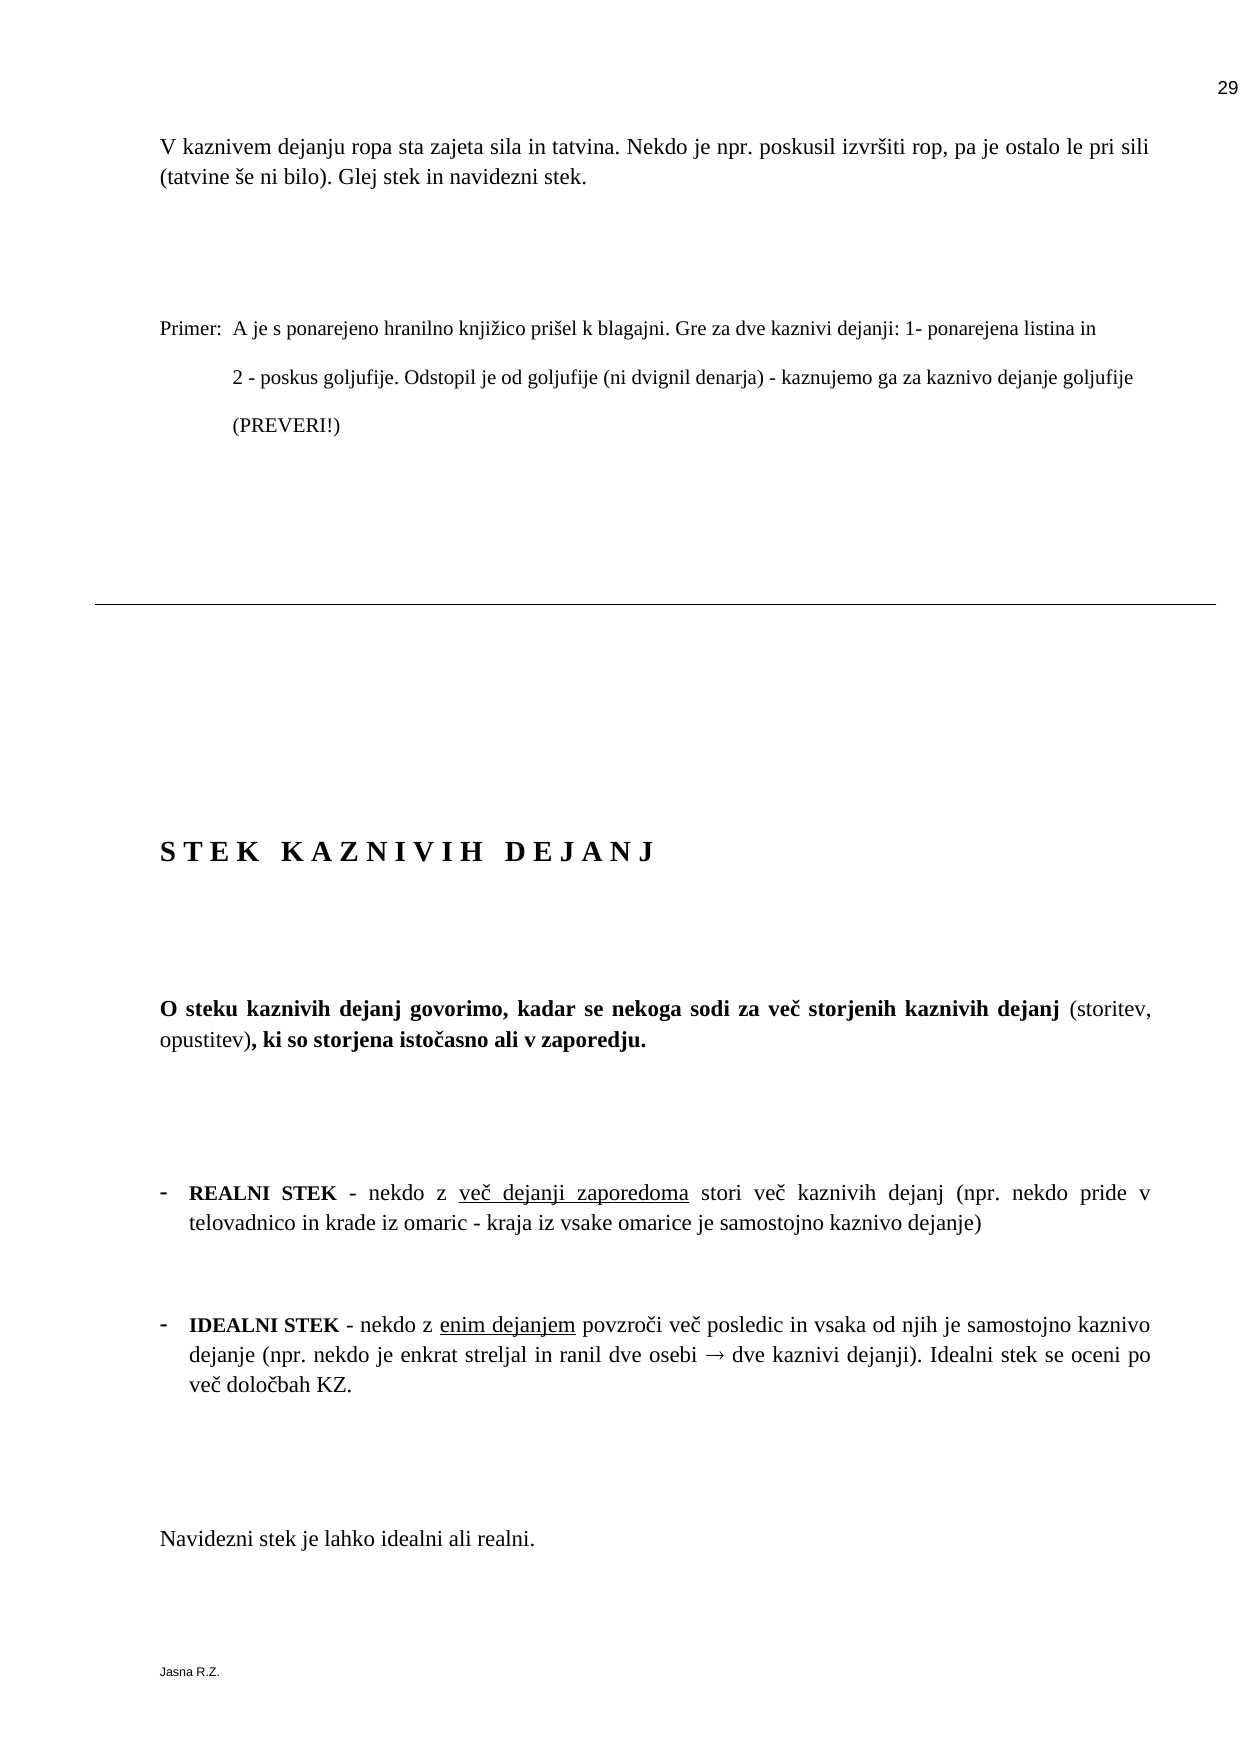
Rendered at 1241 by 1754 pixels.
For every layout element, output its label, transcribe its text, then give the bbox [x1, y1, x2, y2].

text O steku kaznivih dejanj govorimo, kadar se nekoga sodi za več storjenih kaznivih dejanj (storitev, opustitev), ki so storjena istočasno ali v zaporedju. [159, 995, 1152, 1052]
list REALNI STEK - nekdo z več dejanji zaporedoma stori več kaznivih dejanj (npr. nekdo pride v telovadnico in krade iz omaric - kraja iz vsake omarice je samostojno kaznivo dejanje) [159, 1179, 1152, 1235]
text S T E K K A Z N I V I H D E J A N J [159, 834, 1152, 867]
text Primer: A je s ponarejeno hranilno knjižico prišel k blagajni. Gre za dve kaznivi dejanji: 1- ponarejena listina in [159, 316, 1152, 340]
list IDEALNI STEK - nekdo z enim dejanjem povzroči več posledic in vsaka od njih je samostojno kaznivo dejanje (npr. nekdo je enkrat streljal in ranil dve osebi  dve kaznivi dejanji). Idealni stek se oceni po več določbah KZ. [159, 1311, 1152, 1398]
text (PREVERI!) [159, 413, 1152, 437]
text Navidezni stek je lahko idealni ali realni. [159, 1524, 1152, 1551]
text 2 - poskus goljufije. Odstopil je od goljufije (ni dvignil denarja) - kaznujemo ga za kaznivo dejanje goljufije [159, 365, 1152, 389]
text V kaznivem dejanju ropa sta zajeta sila in tatvina. Nekdo je npr. poskusil izvršiti rop, pa je ostalo le pri sili (tatvine še ni bilo). Glej stek in navidezni stek. [159, 133, 1152, 189]
